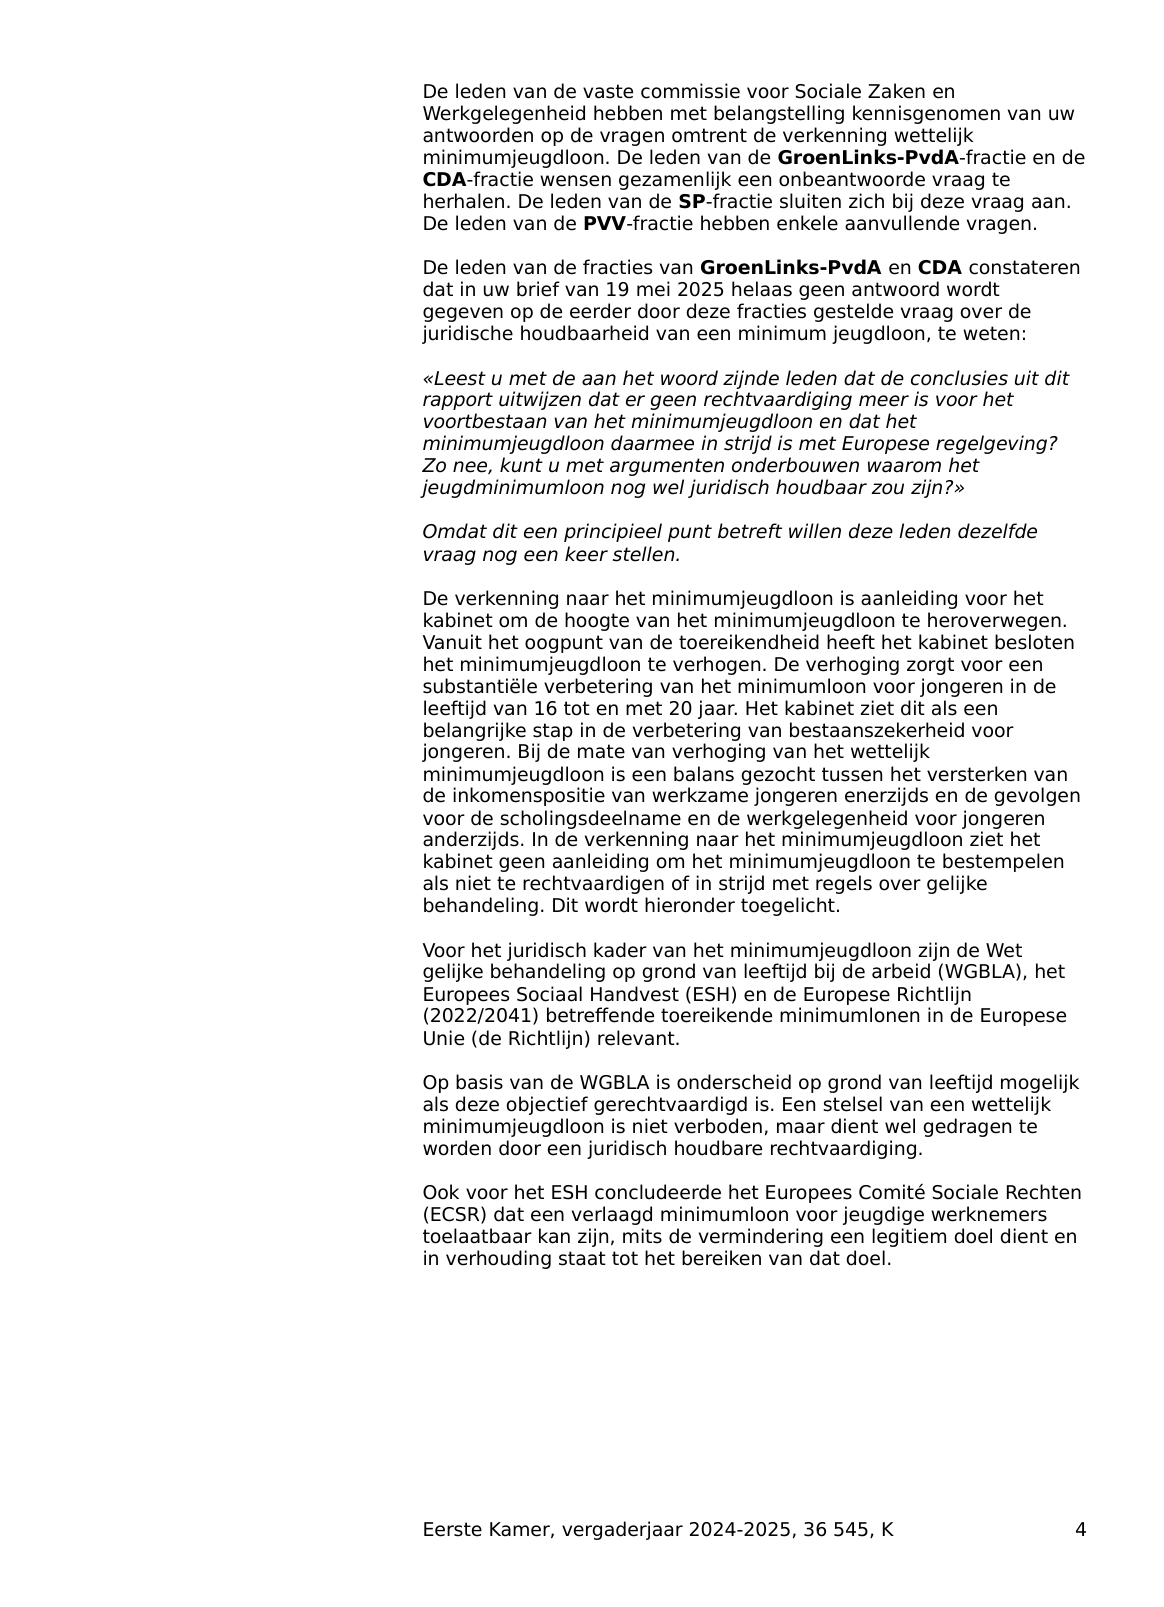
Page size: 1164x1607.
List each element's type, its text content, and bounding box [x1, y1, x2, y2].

text Omdat dit een principieel punt betreft willen deze leden dezelfde vraag nog een keer stellen. [422, 521, 1087, 565]
text Voor het juridisch kader van het minimumjeugdloon zijn de Wet gelijke behandeling op grond van leeftijd bij de arbeid (WGBLA), het Europees Sociaal Handvest (ESH) en de Europese Richtlijn (2022/2041) betreffende toereikende minimumlonen in de Europese Unie (de Richtlijn) relevant. [422, 939, 1087, 1049]
text De leden van de vaste commissie voor Sociale Zaken en Werkgelegenheid hebben met belangstelling kennisgenomen van uw antwoorden op de vragen omtrent de verkenning wettelijk minimumjeugdloon. De leden van de GroenLinks-PvdA-fractie en de CDA-fractie wensen gezamenlijk een onbeantwoorde vraag te herhalen. De leden van de SP-fractie sluiten zich bij deze vraag aan. De leden van de PVV-fractie hebben enkele aanvullende vragen. [422, 81, 1087, 235]
text De leden van de fracties van GroenLinks-PvdA en CDA constateren dat in uw brief van 19 mei 2025 helaas geen antwoord wordt gegeven op de eerder door deze fracties gestelde vraag over de juridische houdbaarheid van een minimum jeugdloon, te weten: [422, 257, 1087, 345]
text Ook voor het ESH concludeerde het Europees Comité Sociale Rechten (ECSR) dat een verlaagd minimumloon voor jeugdige werknemers toelaatbaar kan zijn, mits de vermindering een legitiem doel dient en in verhouding staat tot het bereiken van dat doel. [422, 1182, 1087, 1269]
text Op basis van de WGBLA is onderscheid op grond van leeftijd mogelijk als deze objectief gerechtvaardigd is. Een stelsel van een wettelijk minimumjeugdloon is niet verboden, maar dient wel gedragen te worden door een juridisch houdbare rechtvaardiging. [422, 1072, 1087, 1159]
text De verkenning naar het minimumjeugdloon is aanleiding voor het kabinet om de hoogte van het minimumjeugdloon te heroverwegen. Vanuit het oogpunt van de toereikendheid heeft het kabinet besloten het minimumjeugdloon te verhogen. De verhoging zorgt voor een substantiële verbetering van het minimumloon voor jongeren in de leeftijd van 16 tot en met 20 jaar. Het kabinet ziet dit als een belangrijke stap in de verbetering van bestaanszekerheid voor jongeren. Bij de mate van verhoging van het wettelijk minimumjeugdloon is een balans gezocht tussen het versterken van de inkomenspositie van werkzame jongeren enerzijds en de gevolgen voor de scholingsdeelname en de werkgelegenheid voor jongeren anderzijds. In de verkenning naar het minimumjeugdloon ziet het kabinet geen aanleiding om het minimumjeugdloon te bestempelen als niet te rechtvaardigen of in strijd met regels over gelijke behandeling. Dit wordt hieronder toegelicht. [422, 588, 1087, 917]
text «Leest u met de aan het woord zijnde leden dat de conclusies uit dit rapport uitwijzen dat er geen rechtvaardiging meer is voor het voortbestaan van het minimumjeugdloon en dat het minimumjeugdloon daarmee in strijd is met Europese regelgeving? Zo nee, kunt u met argumenten onderbouwen waarom het jeugdminimumloon nog wel juridisch houdbaar zou zijn?» [422, 367, 1087, 499]
